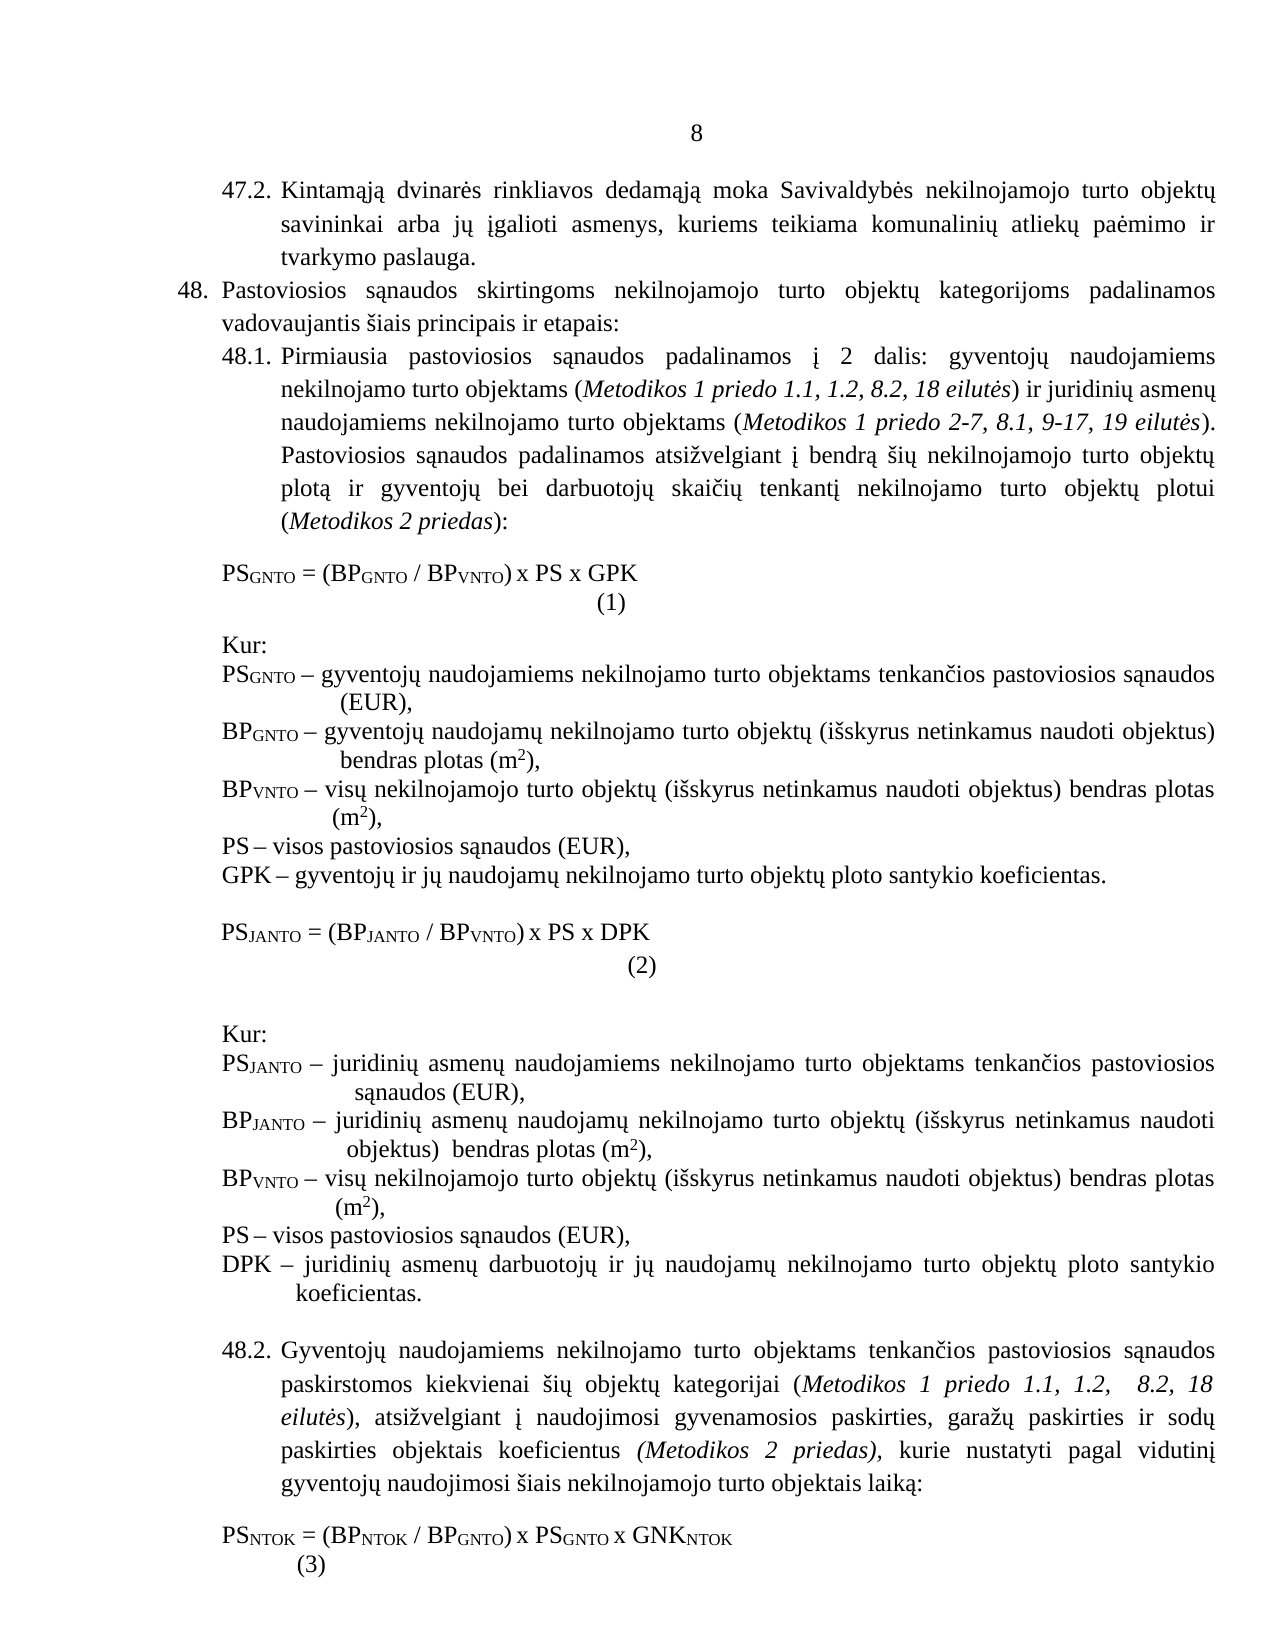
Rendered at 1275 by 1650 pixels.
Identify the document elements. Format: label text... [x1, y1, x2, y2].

text 47.2. Kintamąją dvinarės rinkliavos dedamąją moka Savivaldybės nekilnojamojo turto objektų savininkai arba jų įgalioti asmenys, kuriems teikiama komunalinių atliekų paėmimo ir tvarkymo paslauga. [222, 176, 1216, 270]
text GPK – gyventojų ir jų naudojamų nekilnojamo turto objektų ploto santykio koeficientas. [222, 860, 1216, 889]
text PSJANTO = (BPJANTO / BPVNTO) x PS x DPK (2) [177, 917, 1216, 979]
text BPVNTO – visų nekilnojamojo turto objektų (išskyrus netinkamus naudoti objektus) bendras plotas (m2), [222, 774, 1216, 831]
text Kur: [222, 1019, 1216, 1048]
text 48.1. Pirmiausia pastoviosios sąnaudos padalinamos į 2 dalis: gyventojų naudojamiems nekilnojamo turto objektams (Metodikos 1 priedo 1.1, 1.2, 8.2, 18 eilutės) ir juridinių asmenų naudojamiems nekilnojamo turto objektams (Metodikos 1 priedo 2-7, 8.1, 9-17, 19 eilutės). Pastoviosios sąnaudos padalinamos atsižvelgiant į bendrą šių nekilnojamojo turto objektų plotą ir gyventojų bei darbuotojų skaičių tenkantį nekilnojamo turto objektų plotui (Metodikos 2 priedas): [222, 341, 1216, 534]
text PSGNTO = (BPGNTO / BPVNTO) x PS x GPK (1) [222, 558, 1216, 616]
text BPJANTO – juridinių asmenų naudojamų nekilnojamo turto objektų (išskyrus netinkamus naudoti objektus) bendras plotas (m2), [222, 1106, 1216, 1163]
text PSNTOK = (BPNTOK / BPGNTO) x PSGNTO x GNKNTOK (3) [222, 1520, 1216, 1577]
text BPVNTO – visų nekilnojamojo turto objektų (išskyrus netinkamus naudoti objektus) bendras plotas (m2), [222, 1163, 1216, 1221]
text PSGNTO – gyventojų naudojamiems nekilnojamo turto objektams tenkančios pastoviosios sąnaudos (EUR), [222, 659, 1216, 716]
text DPK – juridinių asmenų darbuotojų ir jų naudojamų nekilnojamo turto objektų ploto santykio koeficientas. [222, 1249, 1216, 1307]
text PS – visos pastoviosios sąnaudos (EUR), [222, 831, 1216, 860]
text PSJANTO – juridinių asmenų naudojamiems nekilnojamo turto objektams tenkančios pastoviosios sąnaudos (EUR), [222, 1048, 1216, 1106]
text BPGNTO – gyventojų naudojamų nekilnojamo turto objektų (išskyrus netinkamus naudoti objektus) bendras plotas (m2), [222, 716, 1216, 774]
text 48. Pastoviosios sąnaudos skirtingoms nekilnojamojo turto objektų kategorijoms padalinamos vadovaujantis šiais principais ir etapais: [177, 275, 1216, 336]
text Kur: [222, 630, 1216, 659]
text 48.2. Gyventojų naudojamiems nekilnojamo turto objektams tenkančios pastoviosios sąnaudos paskirstomos kiekvienai šių objektų kategorijai (Metodikos 1 priedo 1.1, 1.2, 8.2, 18 eilutės), atsižvelgiant į naudojimosi gyvenamosios paskirties, garažų paskirties ir sodų paskirties objektais koeficientus (Metodikos 2 priedas), kurie nustatyti pagal vidutinį gyventojų naudojimosi šiais nekilnojamojo turto objektais laiką: [222, 1336, 1216, 1496]
text PS – visos pastoviosios sąnaudos (EUR), [222, 1221, 1216, 1249]
